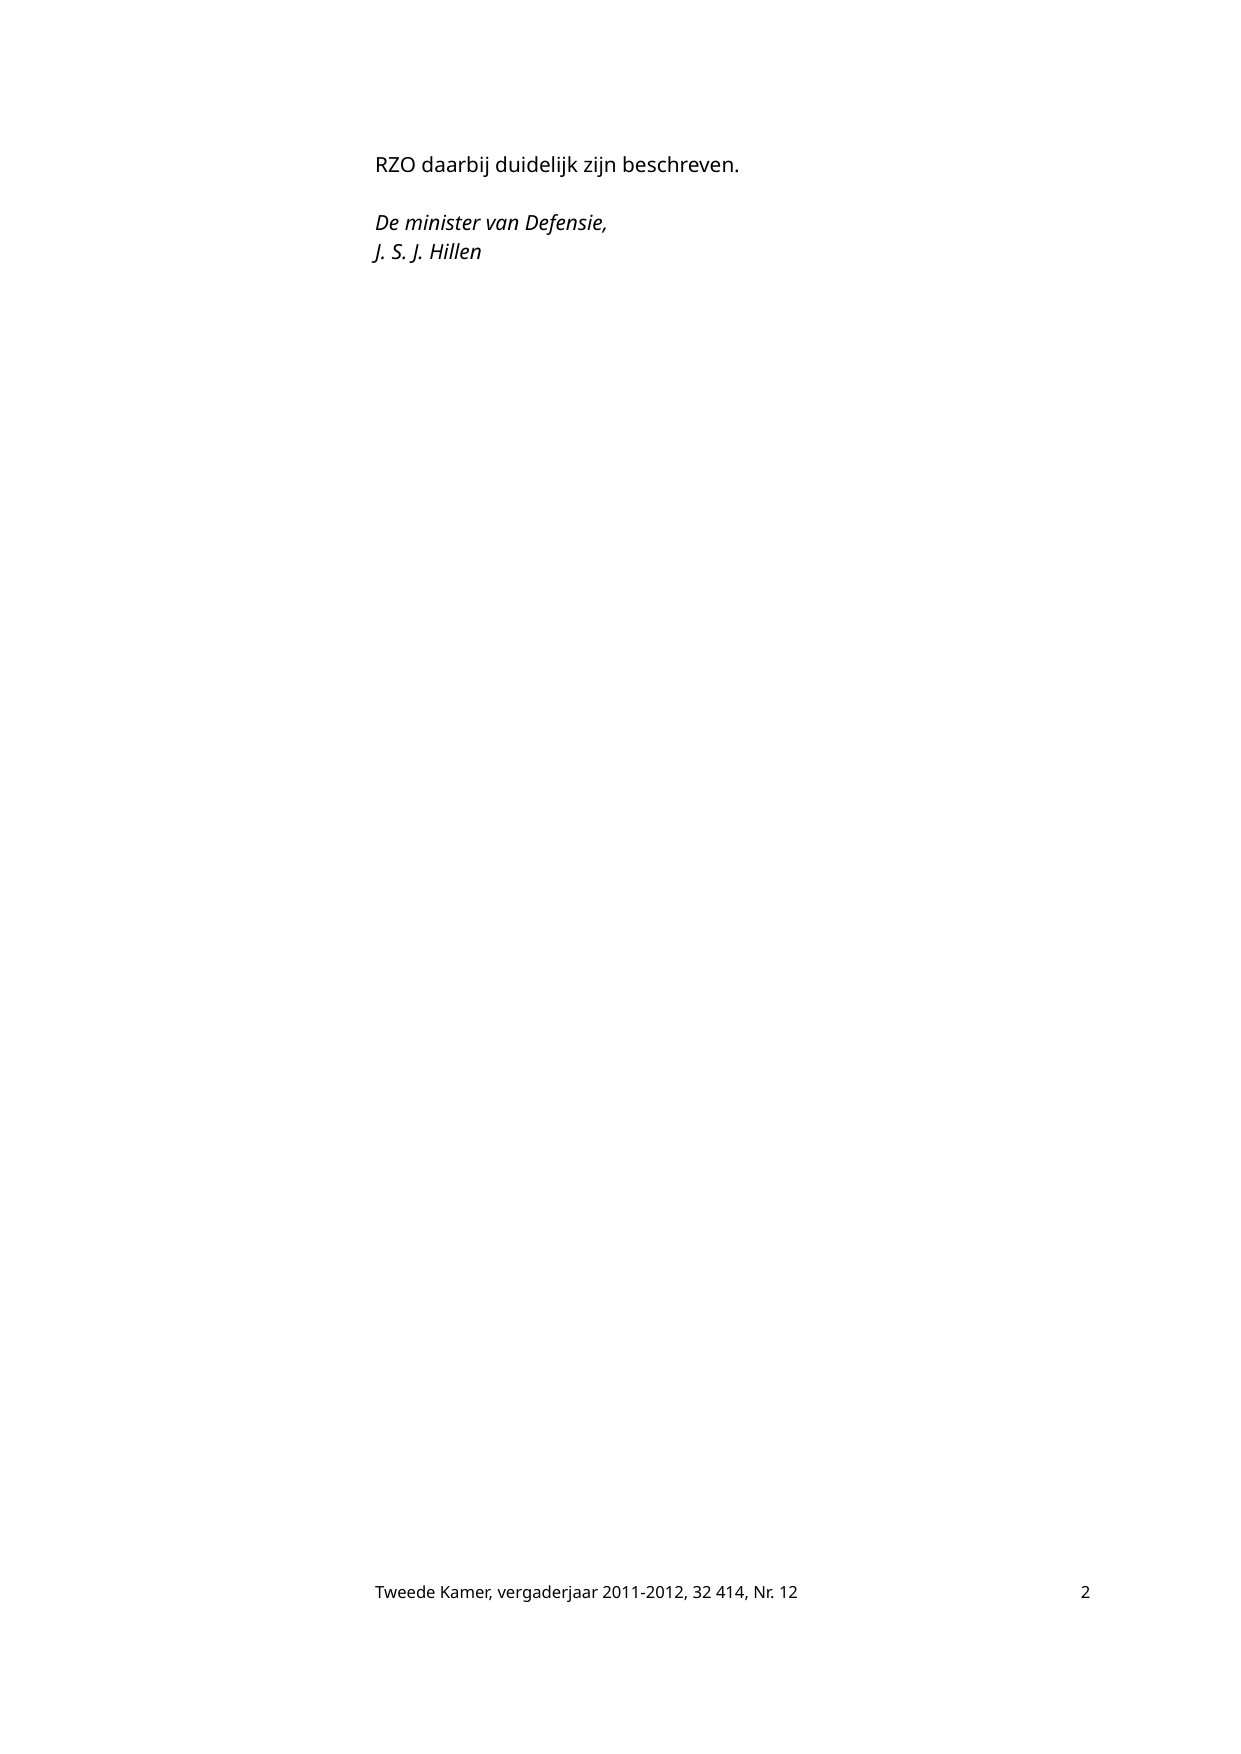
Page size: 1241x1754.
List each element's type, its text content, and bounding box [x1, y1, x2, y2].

text J. S. J. Hillen [375, 237, 1090, 265]
text RZO daarbij duidelijk zijn beschreven. [375, 150, 1090, 178]
text De minister van Defensie, [375, 208, 1090, 237]
